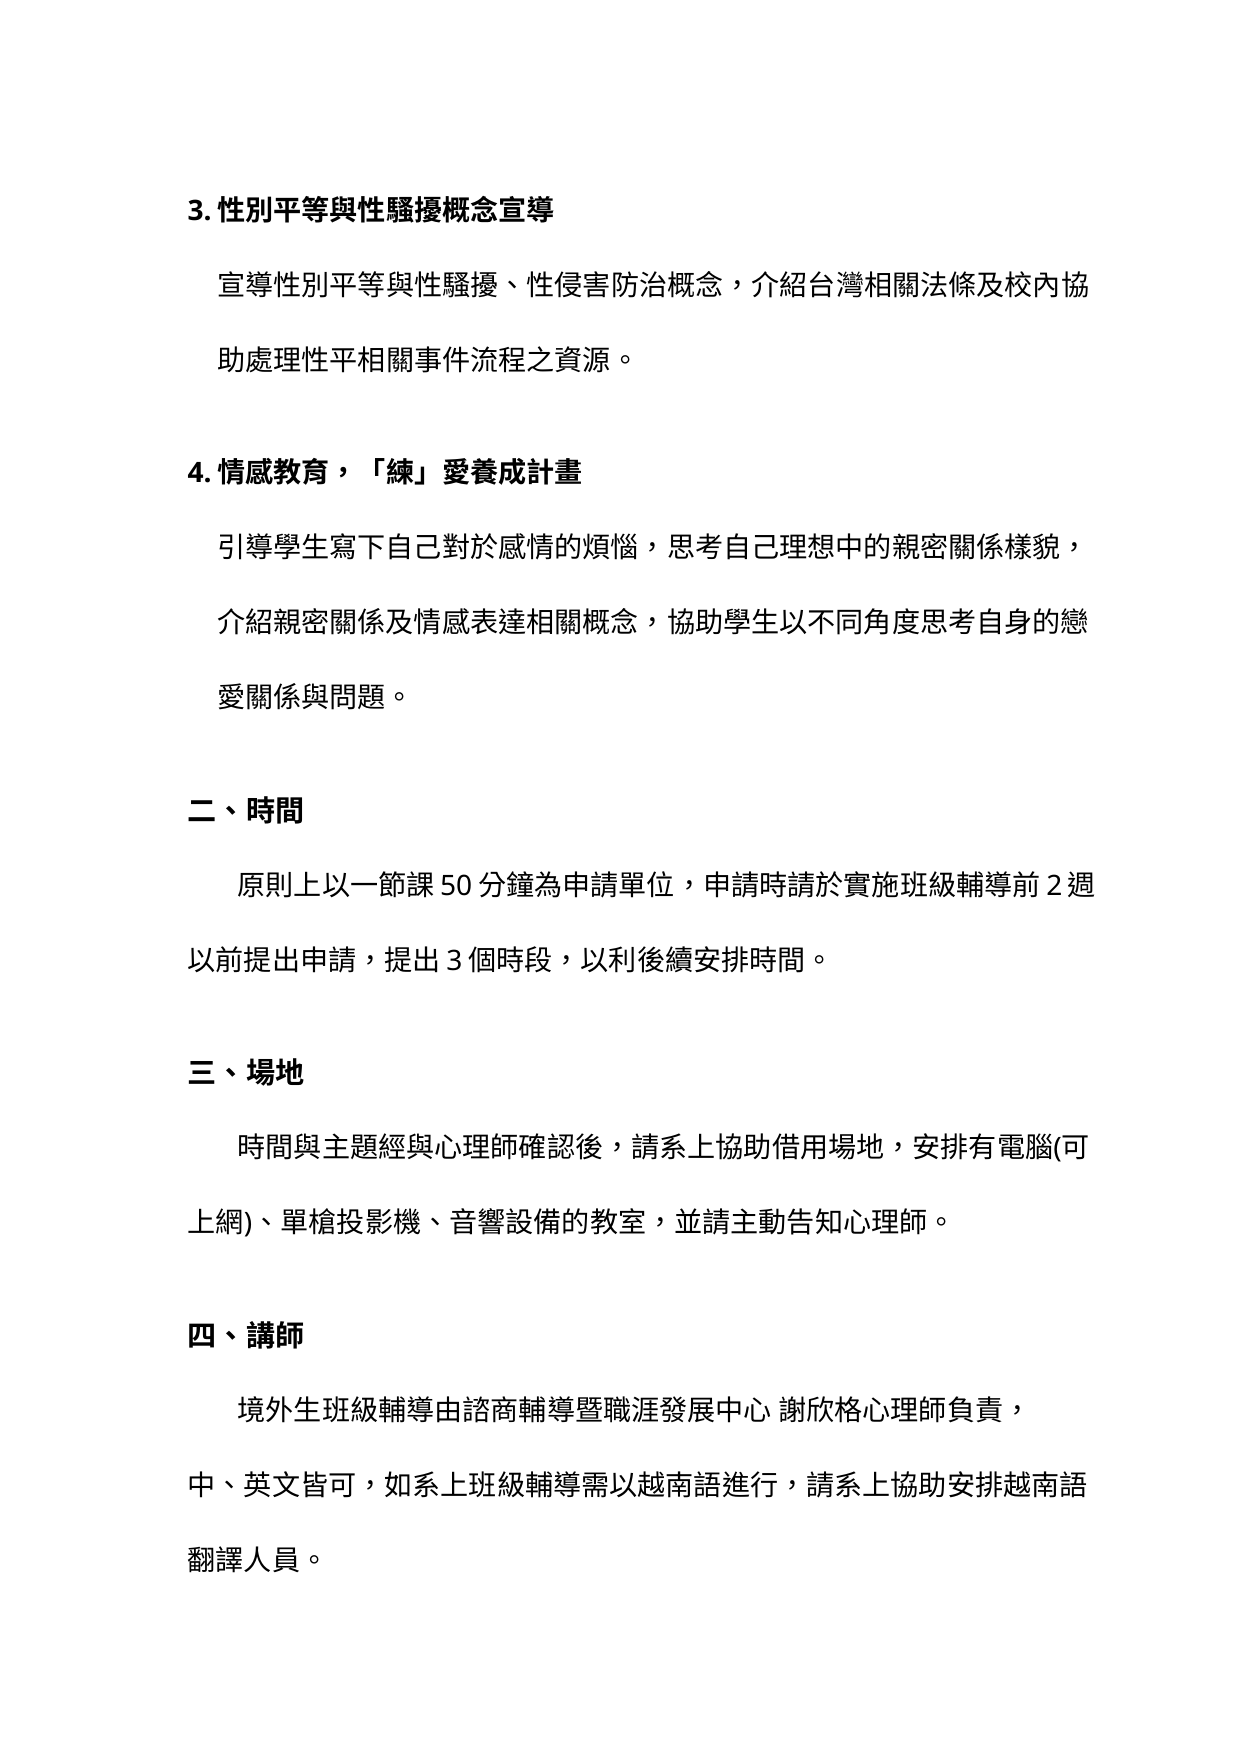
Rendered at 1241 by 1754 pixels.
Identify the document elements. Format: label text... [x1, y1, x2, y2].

text 時間與主題經與心理師確認後，請系上協助借用場地，安排有電腦(可上網)、單槍投影機、音響設備的教室，並請主動告知心理師。 [187, 1102, 1097, 1252]
text 境外生班級輔導由諮商輔導暨職涯發展中心 謝欣格心理師負責， [187, 1364, 1097, 1439]
list 宣導性別平等與性騷擾、性侵害防治概念，介紹台灣相關法條及校內協助處理性平相關事件流程之資源。 [217, 239, 1097, 389]
list 性別平等與性騷擾概念宣導 [187, 164, 1097, 239]
text 中、英文皆可，如系上班級輔導需以越南語進行，請系上協助安排越南語翻譯人員。 [187, 1439, 1097, 1589]
text 四、講師 [187, 1289, 1097, 1364]
text 二、時間 [187, 764, 1097, 839]
list 情感教育，「練」愛養成計畫 [187, 427, 1097, 502]
text 三、場地 [187, 1027, 1097, 1102]
text 原則上以一節課50分鐘為申請單位，申請時請於實施班級輔導前2週以前提出申請，提出3個時段，以利後續安排時間。 [187, 839, 1097, 989]
text 引導學生寫下自己對於感情的煩惱，思考自己理想中的親密關係樣貌， 介紹親密關係及情感表達相關概念，協助學生以不同角度思考自身的戀愛關係與問題。 [217, 502, 1097, 727]
